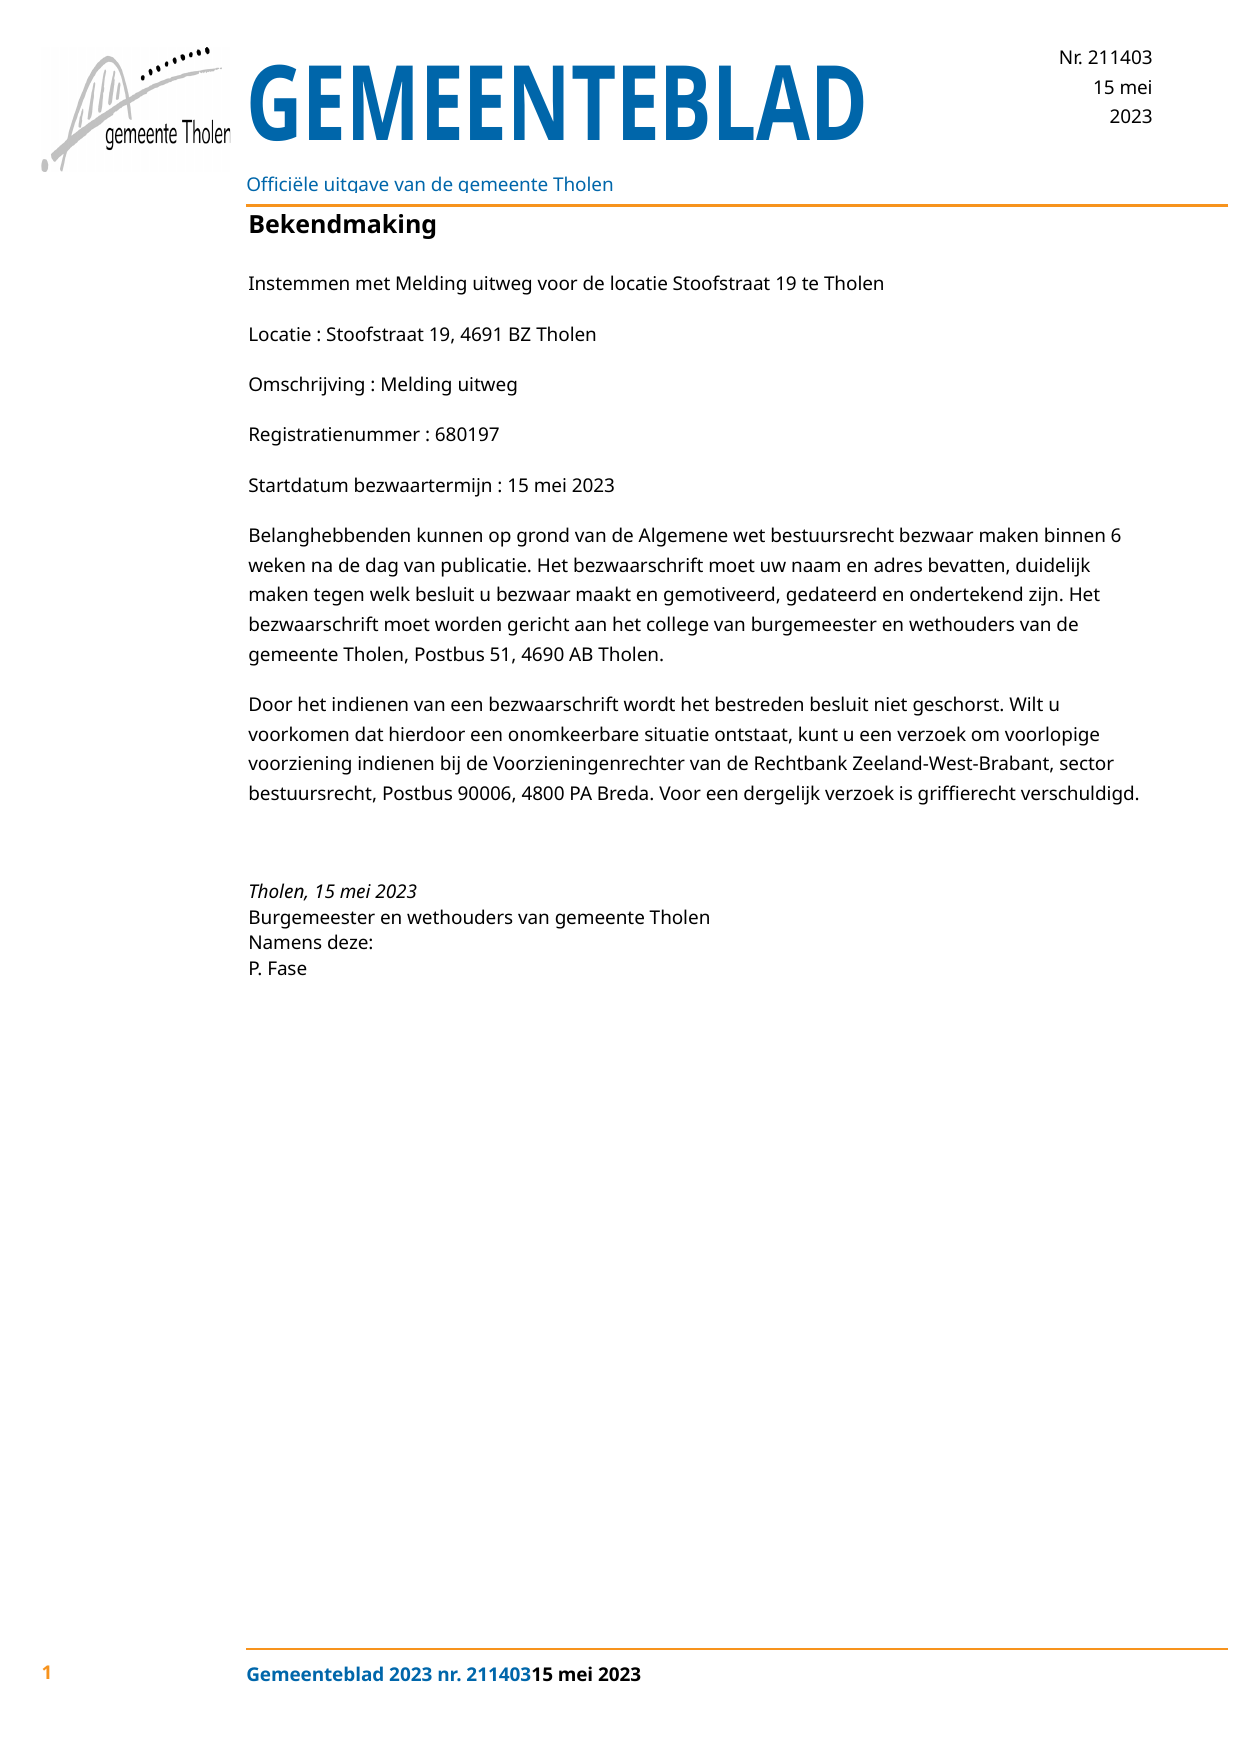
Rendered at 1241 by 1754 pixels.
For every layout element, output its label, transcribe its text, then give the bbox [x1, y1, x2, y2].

text Locatie : Stoofstraat 19, 4691 BZ Tholen [248, 321, 1152, 346]
text Omschrijving : Melding uitweg [248, 371, 1152, 397]
text Belanghebbenden kunnen op grond van de Algemene wet bestuursrecht bezwaar maken binnen 6 weken na de dag van publicatie. Het bezwaarschrift moet uw naam en adres bevatten, duidelijk maken tegen welk besluit u bezwaar maakt en gemotiveerd, gedateerd en ondertekend zijn. Het bezwaarschrift moet worden gericht aan het college van burgemeester en wethouders van de gemeente Tholen, Postbus 51, 4690 AB Tholen. [248, 522, 1152, 666]
picture [41, 47, 231, 172]
text P. Fase [248, 955, 1152, 981]
text Startdatum bezwaartermijn : 15 mei 2023 [248, 472, 1152, 498]
text Bekendmaking [248, 207, 1152, 241]
text Instemmen met Melding uitweg voor de locatie Stoofstraat 19 te Tholen [248, 270, 1152, 296]
text Tholen, 15 mei 2023 [248, 878, 1152, 904]
text Registratienummer : 680197 [248, 422, 1152, 447]
text Burgemeester en wethouders van gemeente Tholen [248, 904, 1152, 929]
text Door het indienen van een bezwaarschrift wordt het bestreden besluit niet geschorst. Wilt u voorkomen dat hierdoor een onomkeerbare situatie ontstaat, kunt u een verzoek om voorlopige voorziening indienen bij de Voorzieningenrechter van de Rechtbank Zeeland-West-Brabant, sector bestuursrecht, Postbus 90006, 4800 PA Breda. Voor een dergelijk verzoek is griffierecht verschuldigd. [248, 691, 1152, 806]
text Namens deze: [248, 929, 1152, 955]
